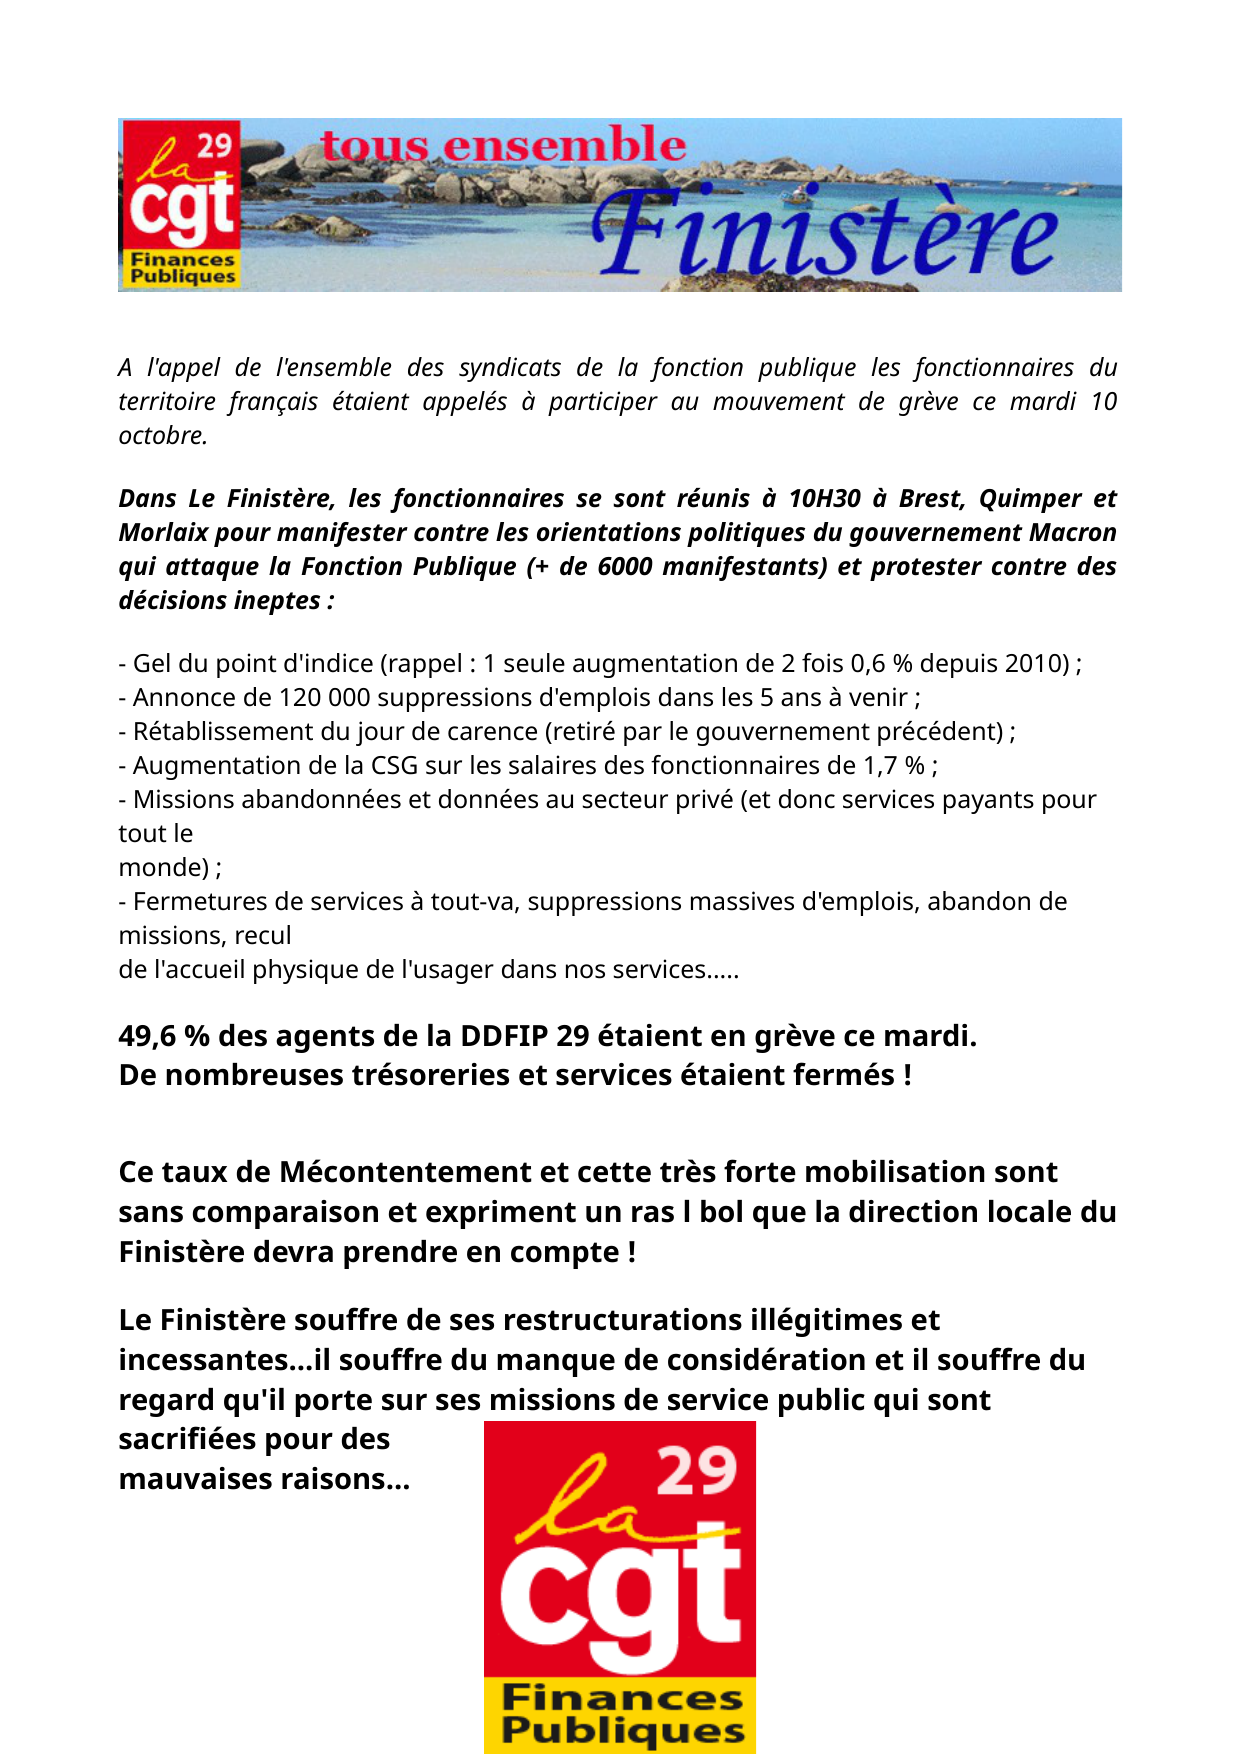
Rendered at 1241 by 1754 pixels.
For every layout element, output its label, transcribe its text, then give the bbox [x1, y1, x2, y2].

text de l'accueil physique de l'usager dans nos services..... [118, 952, 1122, 986]
text Le Finistère souffre de ses restructurations illégitimes et incessantes...il souffre du manque de considération et il souffre du regard qu'il porte sur ses missions de service public qui sont sacrifiées pour des mauvaises raisons... [118, 1299, 1122, 1498]
text - Fermetures de services à tout-va, suppressions massives d'emplois, abandon de missions, recul [118, 884, 1122, 952]
text - Rétablissement du jour de carence (retiré par le gouvernement précédent) ; [118, 714, 1122, 748]
text - Annonce de 120 000 suppressions d'emplois dans les 5 ans à venir ; [118, 679, 1122, 714]
text 49,6 % des agents de la DDFIP 29 étaient en grève ce mardi. [118, 1015, 1122, 1054]
text - Gel du point d'indice (rappel : 1 seule augmentation de 2 fois 0,6 % depuis 2010) ; [118, 646, 1122, 679]
text De nombreuses trésoreries et services étaient fermés ! [118, 1054, 1122, 1094]
picture [118, 118, 1123, 292]
text Ce taux de Mécontentement et cette très forte mobilisation sont sans comparaison et expriment un ras l bol que la direction locale du Finistère devra prendre en compte ! [118, 1152, 1122, 1271]
text A l'appel de l'ensemble des syndicats de la fonction publique les fonctionnaires du territoire français étaient appelés à participer au mouvement de grève ce mardi 10 octobre. [118, 349, 1122, 452]
text - Augmentation de la CSG sur les salaires des fonctionnaires de 1,7 % ; [118, 748, 1122, 782]
text Dans Le Finistère, les fonctionnaires se sont réunis à 10H30 à Brest, Quimper et Morlaix pour manifester contre les orientations politiques du gouvernement Macron qui attaque la Fonction Publique (+ de 6000 manifestants) et protester contre des décisions ineptes : [118, 481, 1122, 617]
text - Missions abandonnées et données au secteur privé (et donc services payants pour tout le [118, 782, 1122, 850]
picture [484, 1421, 757, 1754]
text monde) ; [118, 850, 1122, 884]
